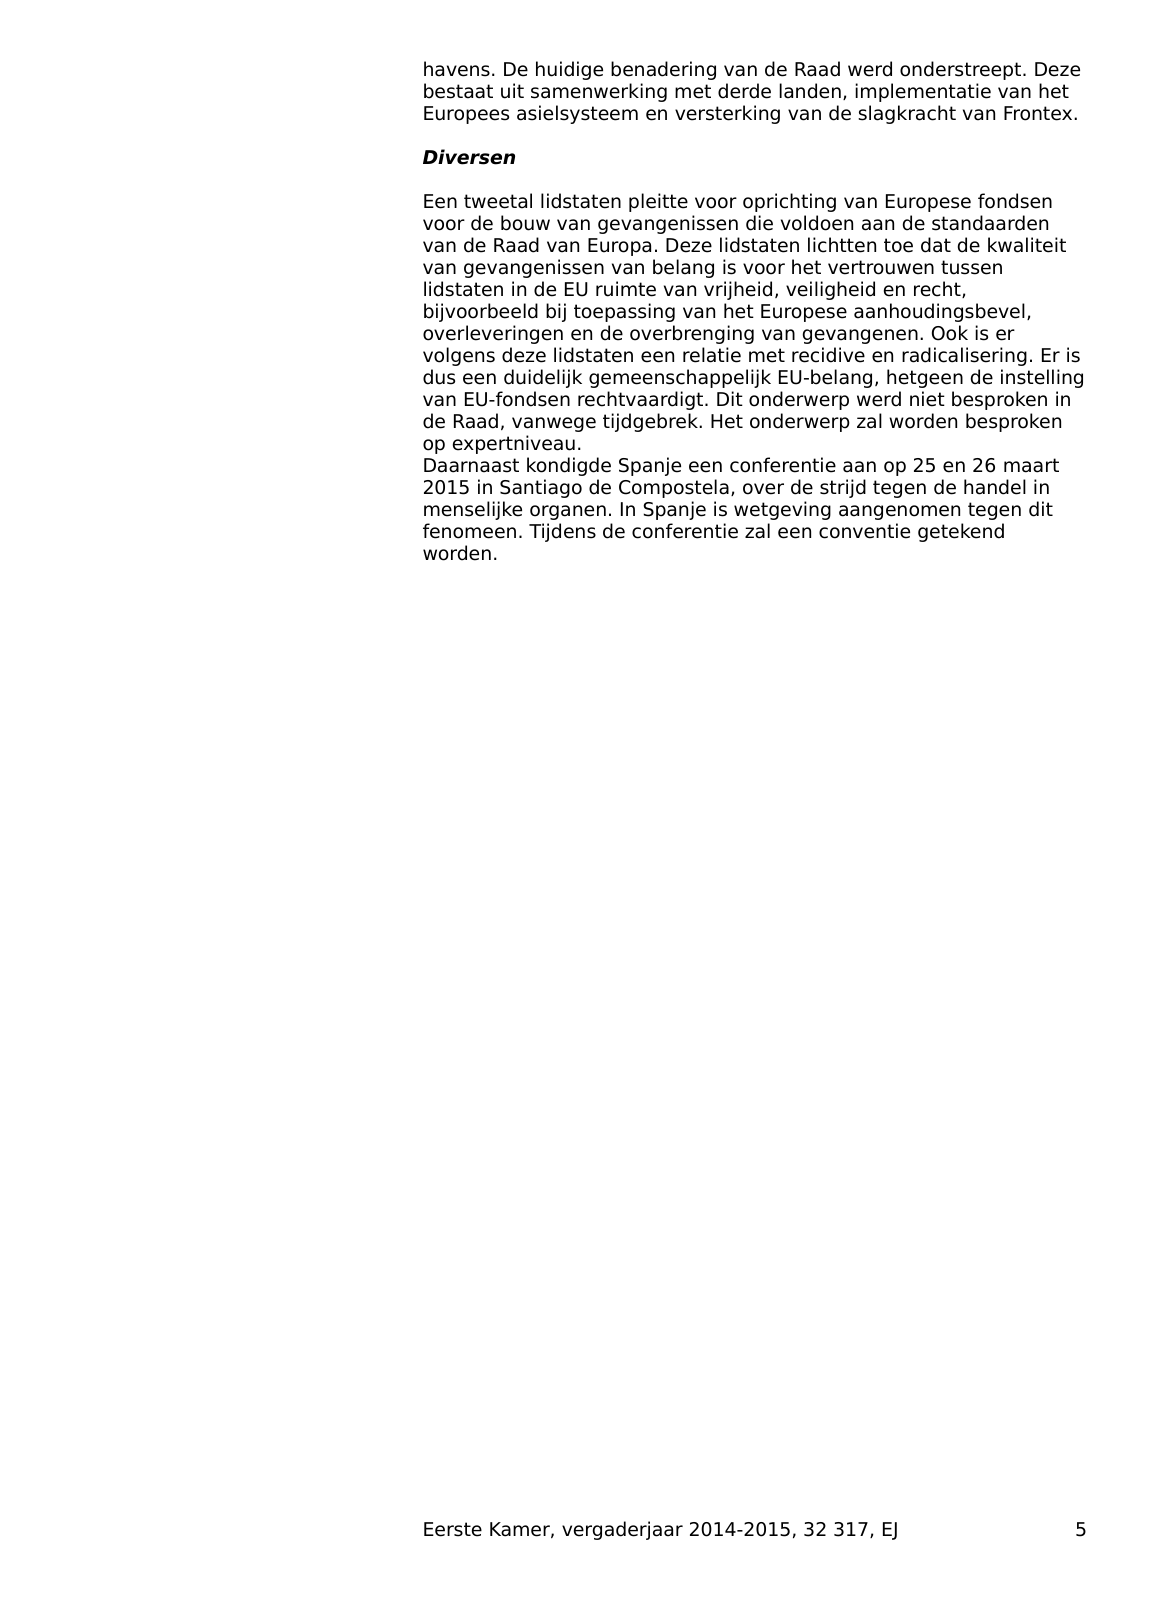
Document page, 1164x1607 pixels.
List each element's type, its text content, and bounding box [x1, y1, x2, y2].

text Een tweetal lidstaten pleitte voor oprichting van Europese fondsen voor de bouw van gevangenissen die voldoen aan de standaarden van de Raad van Europa. Deze lidstaten lichtten toe dat de kwaliteit van gevangenissen van belang is voor het vertrouwen tussen lidstaten in de EU ruimte van vrijheid, veiligheid en recht, bijvoorbeeld bij toepassing van het Europese aanhoudingsbevel, overleveringen en de overbrenging van gevangenen. Ook is er volgens deze lidstaten een relatie met recidive en radicalisering. Er is dus een duidelijk gemeenschappelijk EU-belang, hetgeen de instelling van EU-fondsen rechtvaardigt. Dit onderwerp werd niet besproken in de Raad, vanwege tijdgebrek. Het onderwerp zal worden besproken op expertniveau. [422, 191, 1087, 455]
subtitle Diversen [422, 147, 1087, 169]
text Daarnaast kondigde Spanje een conferentie aan op 25 en 26 maart 2015 in Santiago de Compostela, over de strijd tegen de handel in menselijke organen. In Spanje is wetgeving aangenomen tegen dit fenomeen. Tijdens de conferentie zal een conventie getekend worden. [422, 455, 1087, 565]
text havens. De huidige benadering van de Raad werd onderstreept. Deze bestaat uit samenwerking met derde landen, implementatie van het Europees asielsysteem en versterking van de slagkracht van Frontex. [422, 59, 1087, 125]
